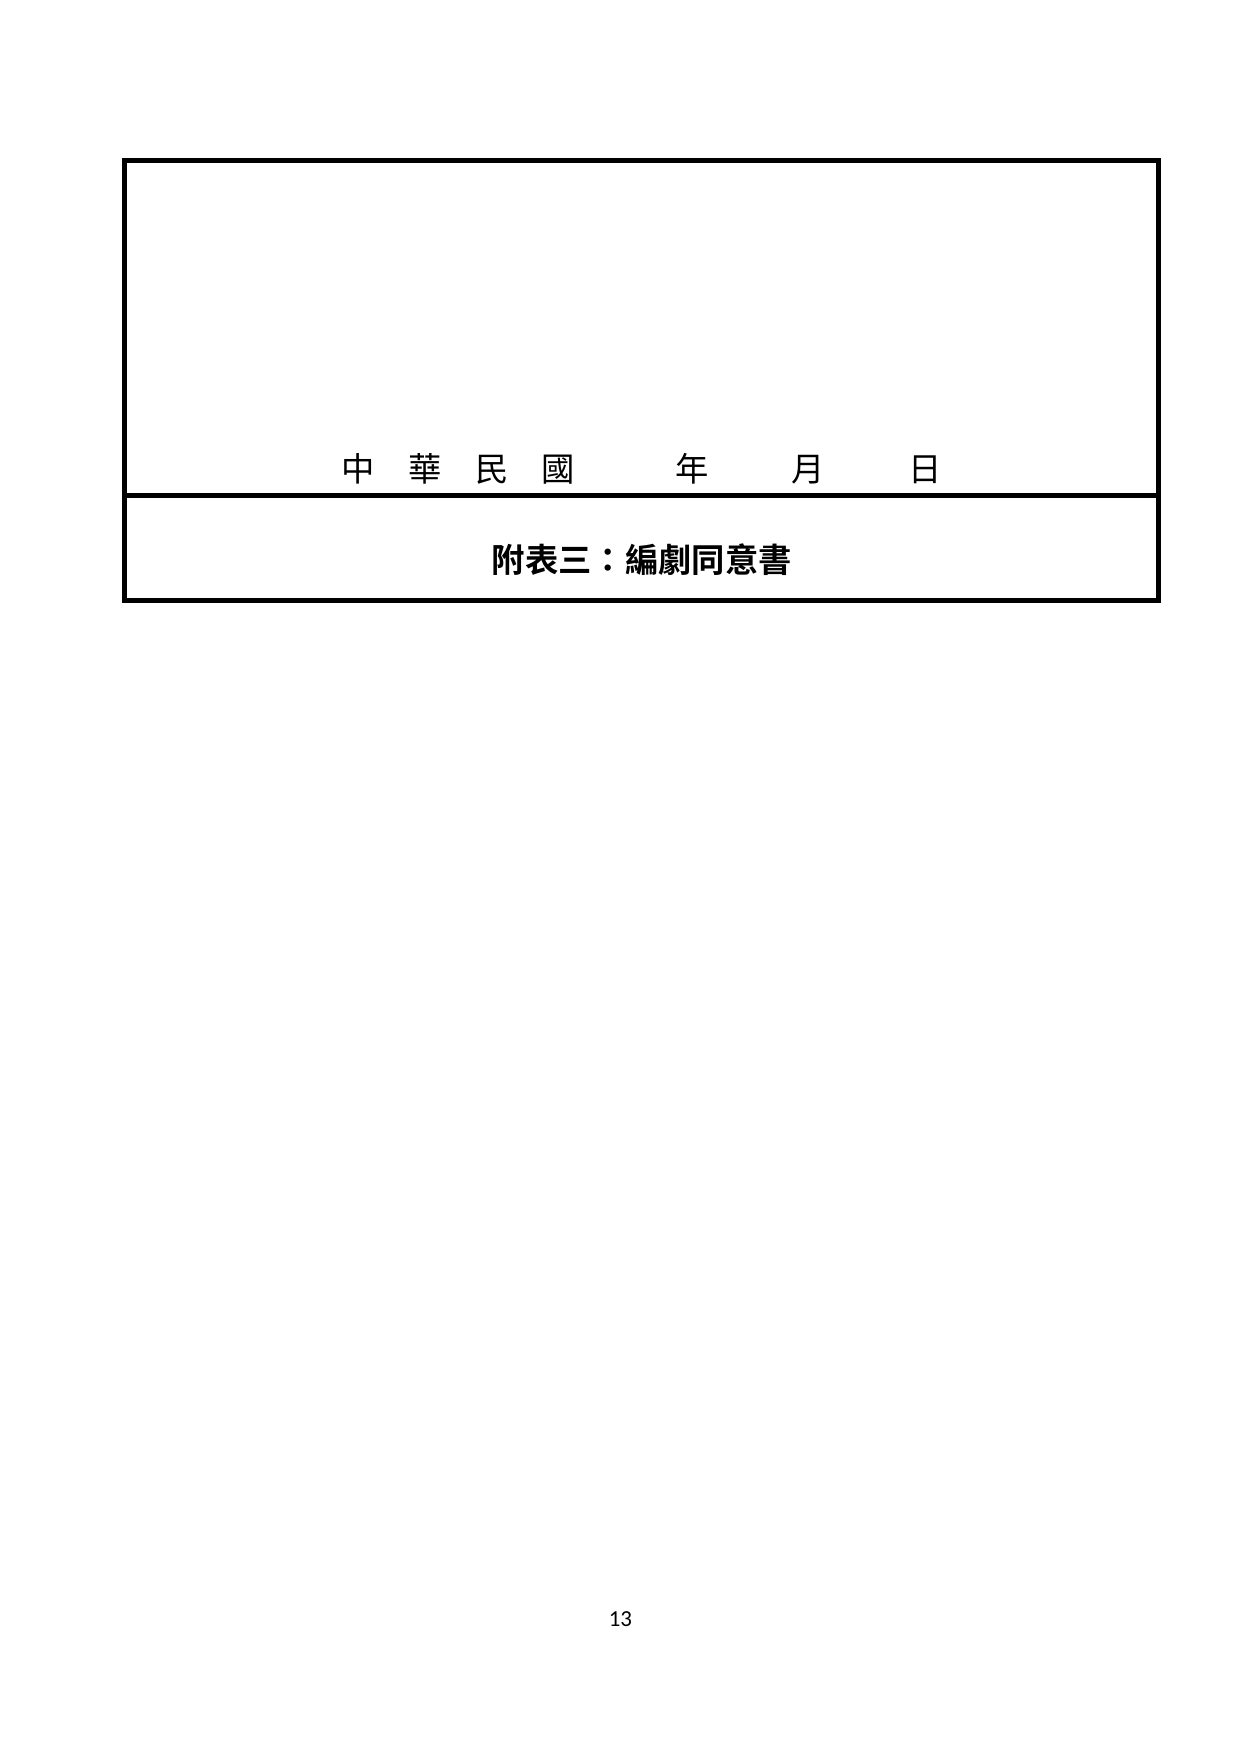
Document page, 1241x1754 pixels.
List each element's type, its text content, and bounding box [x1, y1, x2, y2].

table_cell 附表三：編劇同意書 [127, 498, 1156, 598]
table_cell 中 華 民 國 年 月 日 [127, 163, 1156, 493]
